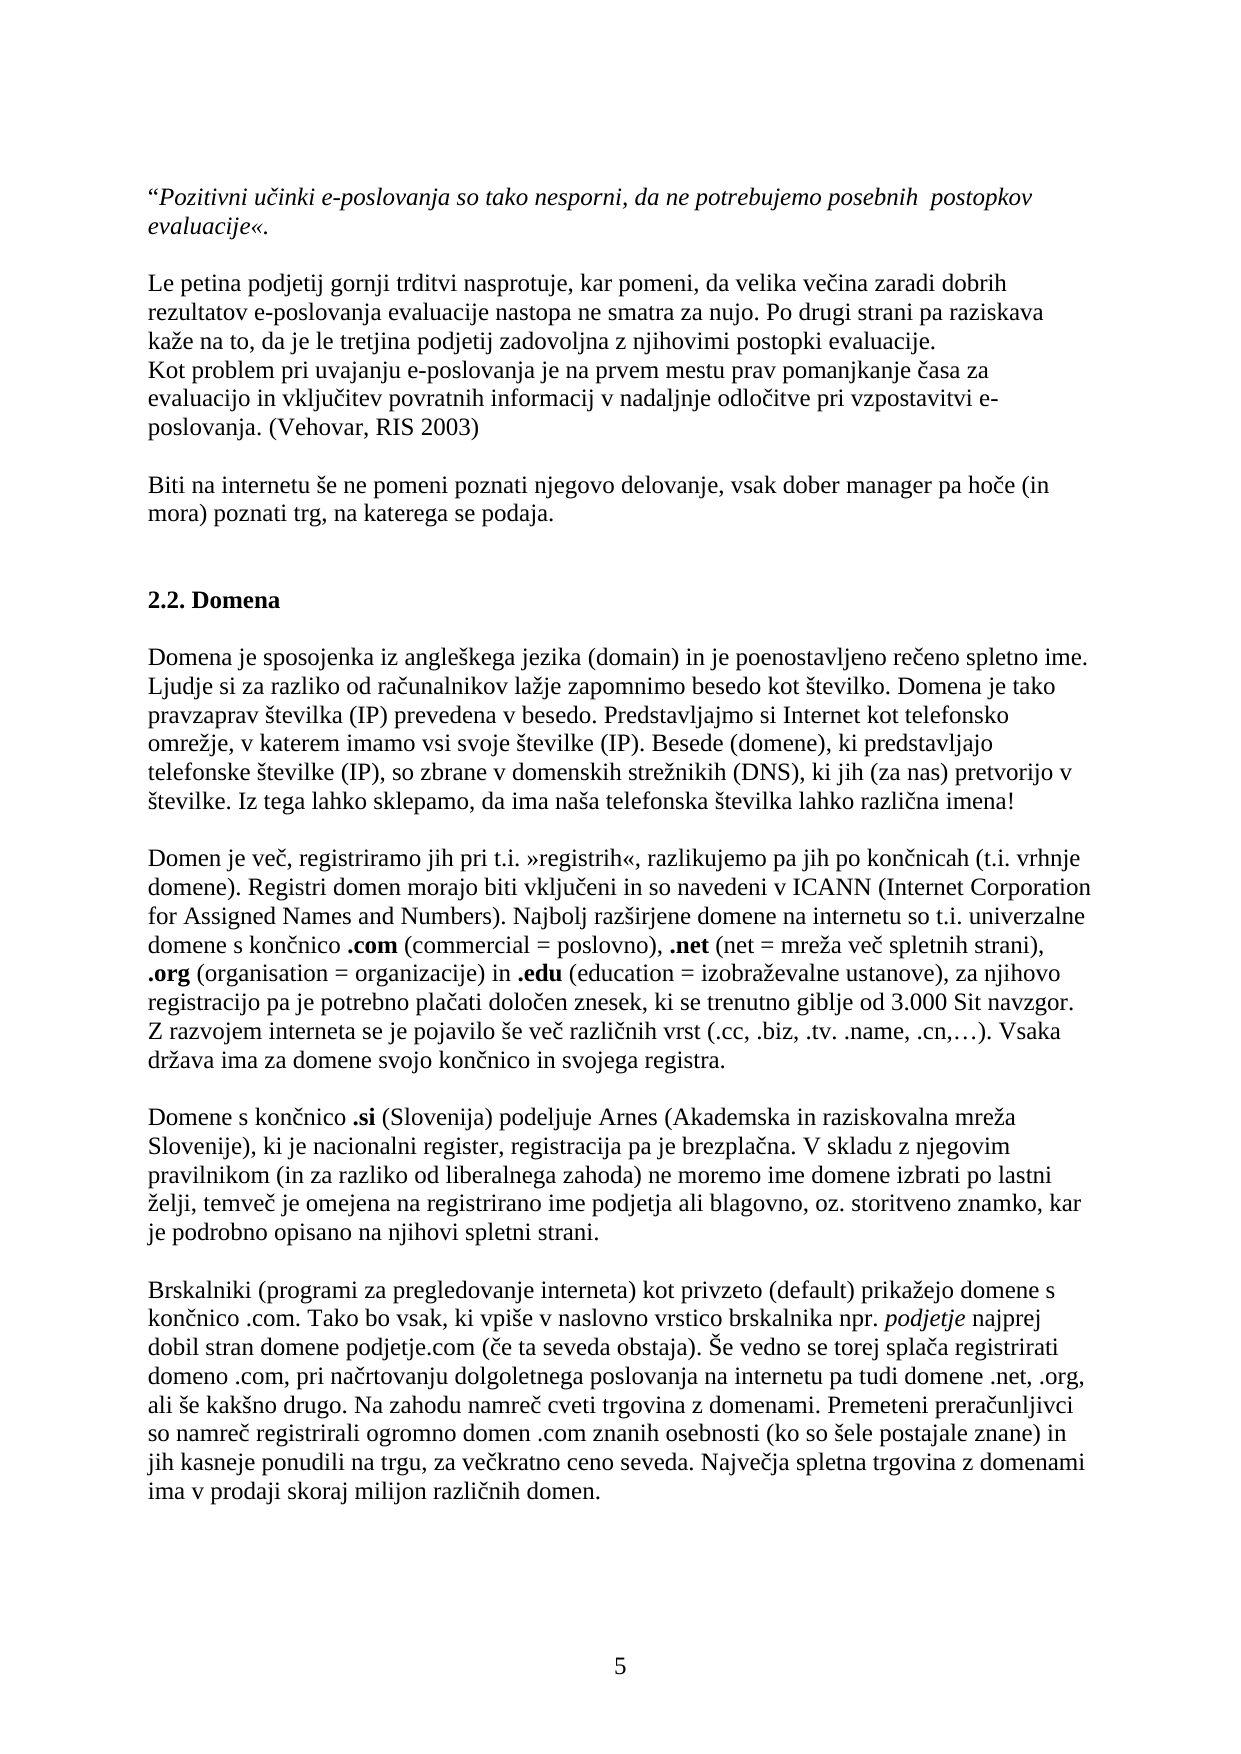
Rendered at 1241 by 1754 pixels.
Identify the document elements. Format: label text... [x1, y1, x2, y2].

text Biti na internetu še ne pomeni poznati njegovo delovanje, vsak dober manager pa hoče (in mora) poznati trg, na katerega se podaja. [148, 470, 1092, 527]
text Le petina podjetij gornji trditvi nasprotuje, kar pomeni, da velika večina zaradi dobrih rezultatov e-poslovanja evaluacije nastopa ne smatra za nujo. Po drugi strani pa raziskava kaže na to, da je le tretjina podjetij zadovoljna z njihovimi postopki evaluacije. [148, 268, 1092, 355]
text 2.2. Domena [148, 585, 1092, 613]
text Kot problem pri uvajanju e-poslovanja je na prvem mestu prav pomanjkanje časa za evaluacijo in vključitev povratnih informacij v nadaljnje odločitve pri vzpostavitvi e-poslovanja. (Vehovar, RIS 2003) [148, 355, 1092, 441]
text Domene s končnico .si (Slovenija) podeljuje Arnes (Akademska in raziskovalna mreža Slovenije), ki je nacionalni register, registracija pa je brezplačna. V skladu z njegovim pravilnikom (in za razliko od liberalnega zahoda) ne moremo ime domene izbrati po lastni želji, temveč je omejena na registrirano ime podjetja ali blagovno, oz. storitveno znamko, kar je podrobno opisano na njihovi spletni strani. [148, 1102, 1092, 1246]
text Domen je več, registriramo jih pri t.i. »registrih«, razlikujemo pa jih po končnicah (t.i. vrhnje domene). Registri domen morajo biti vključeni in so navedeni v ICANN (Internet Corporation for Assigned Names and Numbers). Najbolj razširjene domene na internetu so t.i. univerzalne domene s končnico .com (commercial = poslovno), .net (net = mreža več spletnih strani), .org (organisation = organizacije) in .edu (education = izobraževalne ustanove), za njihovo registracijo pa je potrebno plačati določen znesek, ki se trenutno giblje od 3.000 Sit navzgor. Z razvojem interneta se je pojavilo še več različnih vrst (.cc, .biz, .tv. .name, .cn,…). Vsaka država ima za domene svojo končnico in svojega registra. [148, 843, 1092, 1073]
text Brskalniki (programi za pregledovanje interneta) kot privzeto (default) prikažejo domene s končnico .com. Tako bo vsak, ki vpiše v naslovno vrstico brskalnika npr. podjetje najprej dobil stran domene podjetje.com (če ta seveda obstaja). Še vedno se torej splača registrirati domeno .com, pri načrtovanju dolgoletnega poslovanja na internetu pa tudi domene .net, .org, ali še kakšno drugo. Na zahodu namreč cveti trgovina z domenami. Premeteni preračunljivci so namreč registrirali ogromno domen .com znanih osebnosti (ko so šele postajale znane) in jih kasneje ponudili na trgu, za večkratno ceno seveda. Največja spletna trgovina z domenami ima v prodaji skoraj milijon različnih domen. [148, 1275, 1092, 1505]
text “Pozitivni učinki e-poslovanja so tako nesporni, da ne potrebujemo posebnih postopkov evaluacije«. [148, 182, 1092, 240]
text Domena je sposojenka iz angleškega jezika (domain) in je poenostavljeno rečeno spletno ime. Ljudje si za razliko od računalnikov lažje zapomnimo besedo kot številko. Domena je tako pravzaprav številka (IP) prevedena v besedo. Predstavljajmo si Internet kot telefonsko omrežje, v katerem imamo vsi svoje številke (IP). Besede (domene), ki predstavljajo telefonske številke (IP), so zbrane v domenskih strežnikih (DNS), ki jih (za nas) pretvorijo v številke. Iz tega lahko sklepamo, da ima naša telefonska številka lahko različna imena! [148, 642, 1092, 815]
